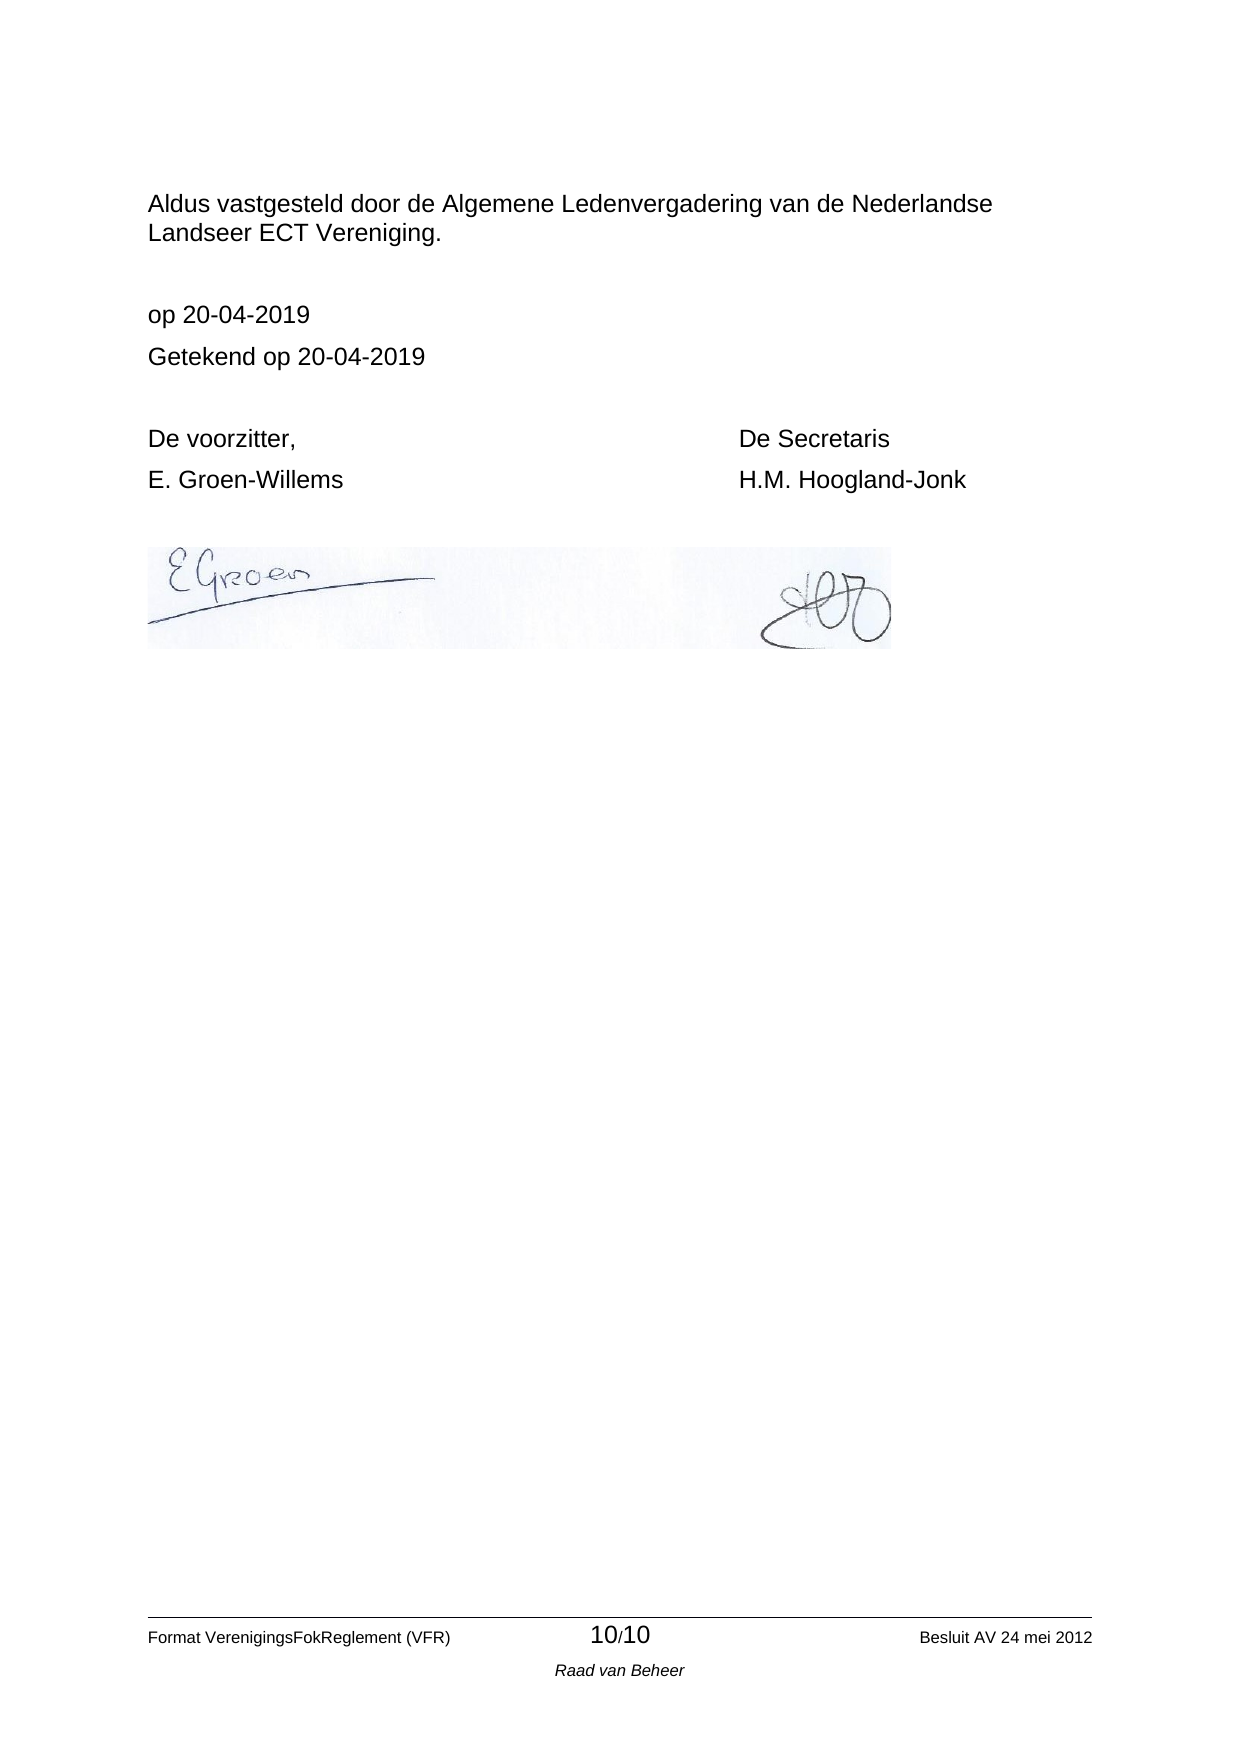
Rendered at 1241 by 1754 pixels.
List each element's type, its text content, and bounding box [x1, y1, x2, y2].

text op 20-04-2019 [148, 300, 1092, 329]
text E. Groen-Willems H.M. Hoogland-Jonk [148, 465, 1092, 494]
text Getekend op 20-04-2019 [148, 341, 1092, 370]
text De voorzitter, De Secretaris [148, 424, 1092, 453]
text Aldus vastgesteld door de Algemene Ledenvergadering van de Nederlandse Landseer ECT Vereniging. [148, 189, 1092, 246]
picture [147, 547, 892, 649]
